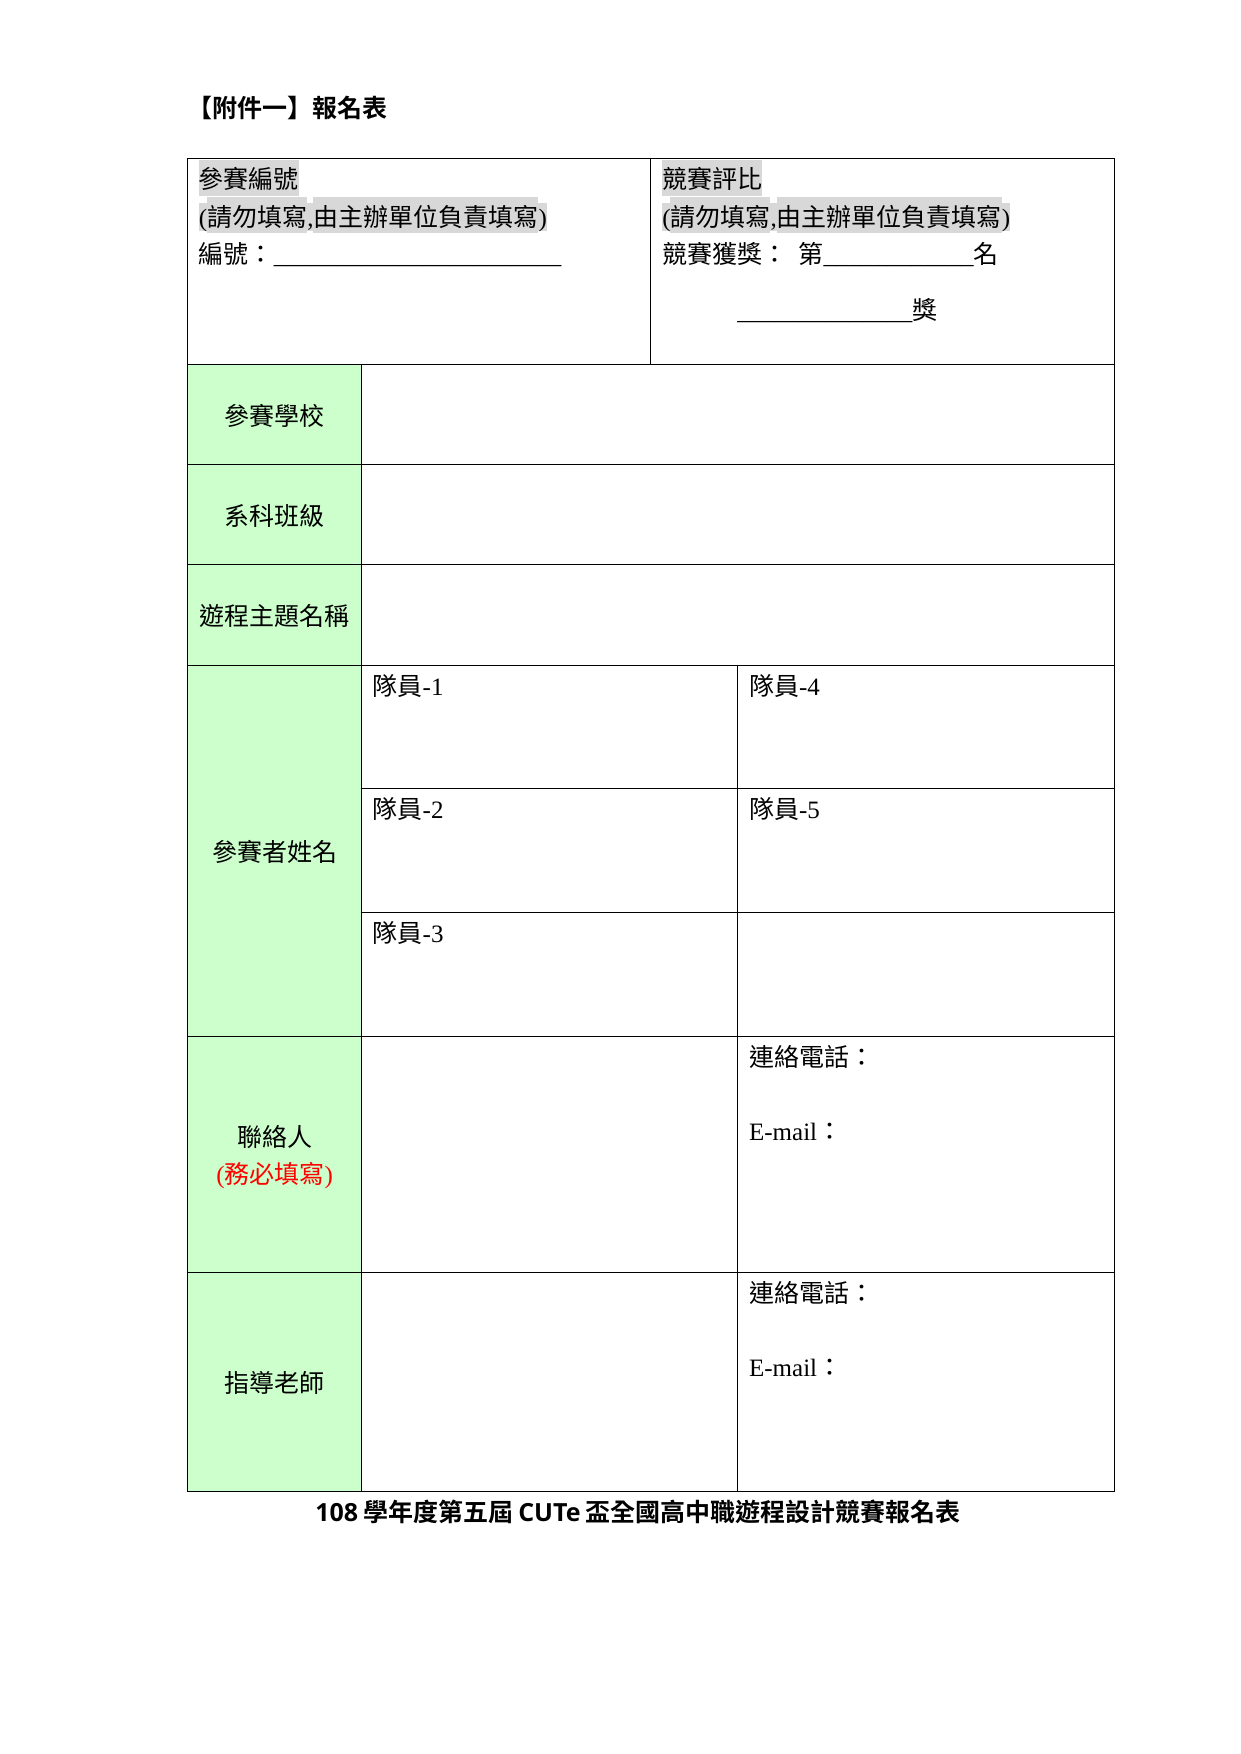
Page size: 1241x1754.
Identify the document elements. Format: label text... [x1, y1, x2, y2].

table_cell 隊員-3 [362, 913, 737, 1036]
table_cell 參賽者姓名 [188, 666, 361, 1036]
table_cell 系科班級 [188, 465, 361, 564]
table_cell 連絡電話： E-mail： [738, 1273, 1114, 1491]
table_cell 隊員-4 [738, 666, 1114, 788]
table_cell [738, 913, 1114, 1036]
table_cell 連絡電話： E-mail： [738, 1037, 1114, 1272]
table_cell [362, 465, 1114, 564]
table_cell 隊員-1 [362, 666, 737, 788]
text 108學年度第五屆CUTe盃全國高中職遊程設計競賽報名表 [173, 1492, 1103, 1529]
table_cell 遊程主題名稱 [188, 565, 361, 665]
table_cell [362, 1273, 737, 1491]
table_cell 聯絡人 (務必填寫) [188, 1037, 361, 1272]
table_header 競賽評比 (請勿填寫,由主辦單位負責填寫) 競賽獲獎： 第____________名 ______________獎 [651, 159, 1114, 364]
table_cell 參賽學校 [188, 365, 361, 464]
table_header 參賽編號 (請勿填寫,由主辦單位負責填寫) 編號：_______________________ [188, 159, 650, 364]
table_cell 隊員-2 [362, 789, 737, 912]
table_cell [362, 565, 1114, 665]
table_cell [362, 1037, 737, 1272]
table_cell [362, 365, 1114, 464]
table_cell 指導老師 [188, 1273, 361, 1491]
table_cell 隊員-5 [738, 789, 1114, 912]
